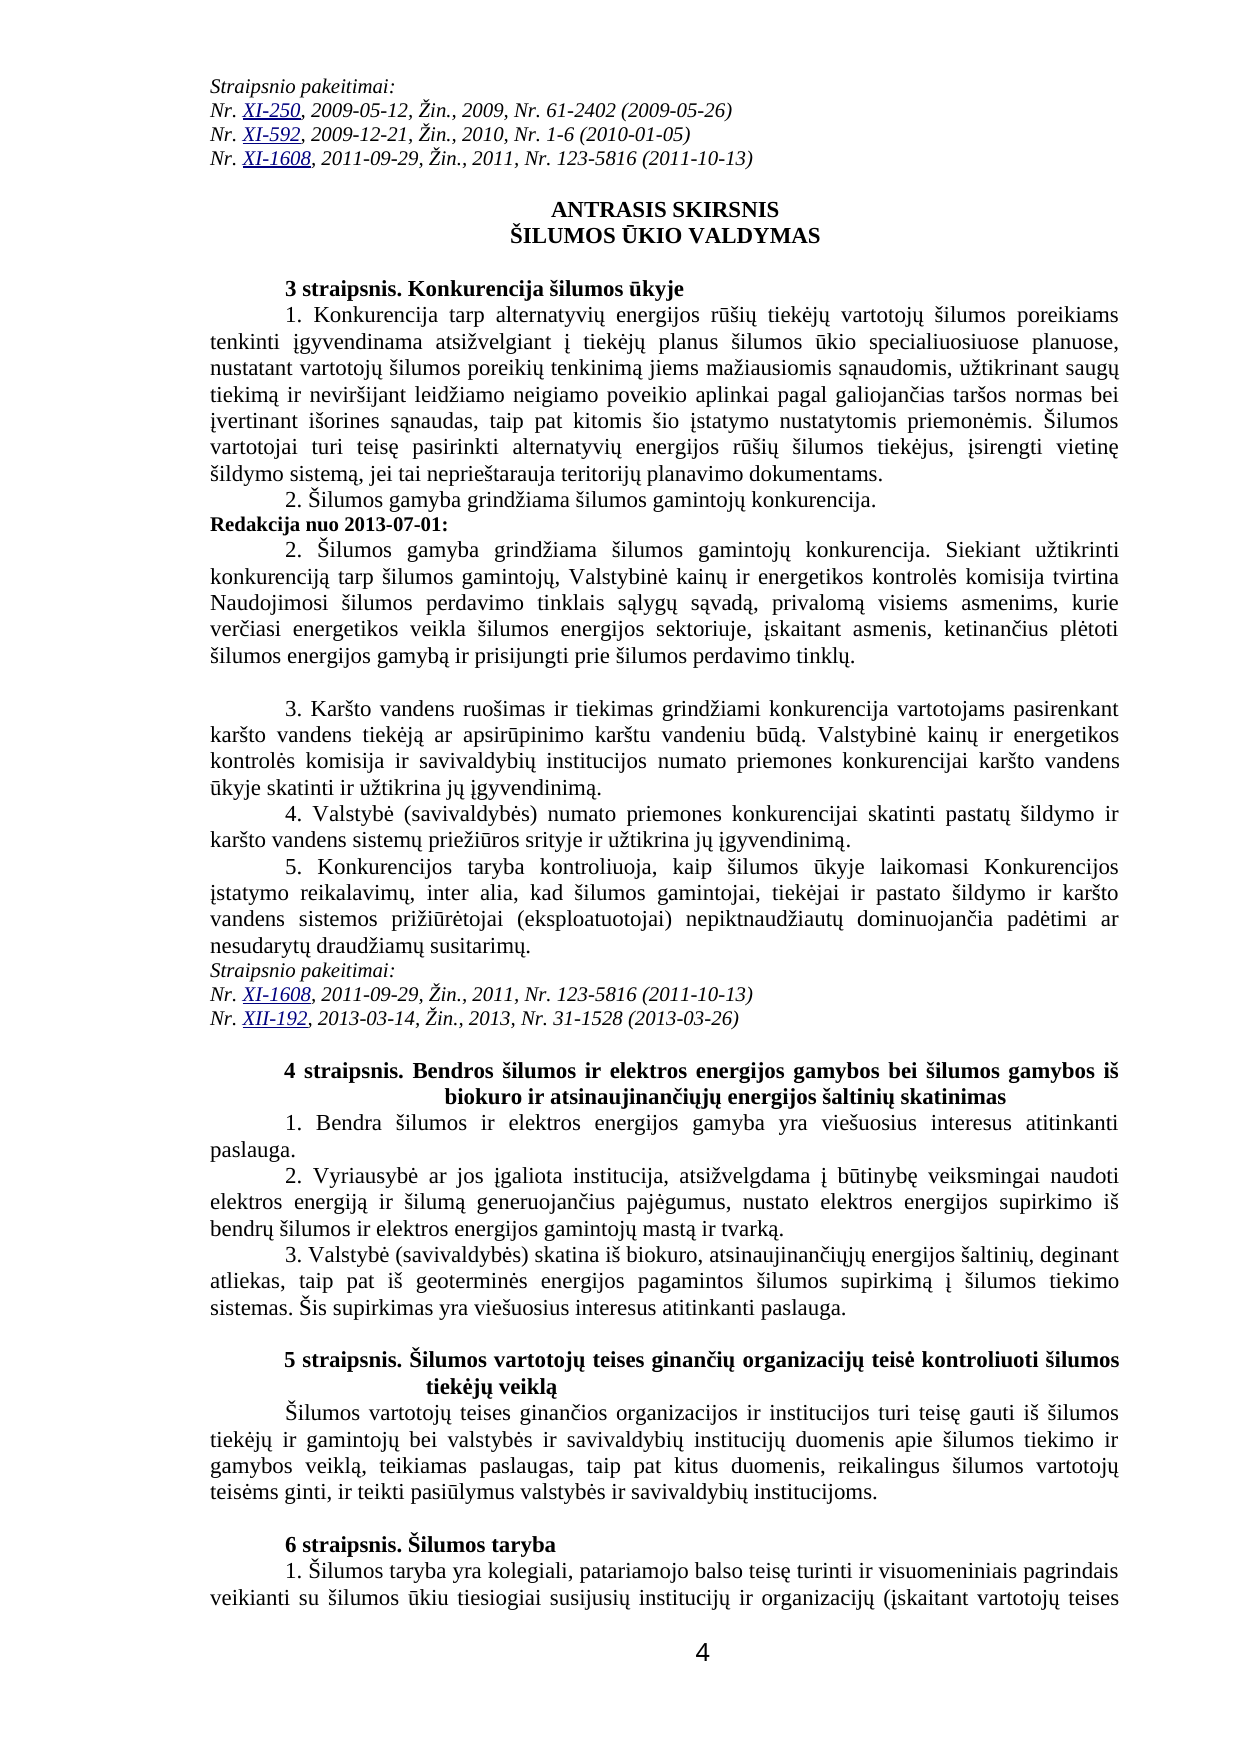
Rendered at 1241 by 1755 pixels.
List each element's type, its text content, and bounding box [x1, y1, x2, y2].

text 2. Vyriausybė ar jos įgaliota institucija, atsižvelgdama į būtinybę veiksmingai naudoti elektros energiją ir šilumą generuojančius pajėgumus, nustato elektros energijos supirkimo iš bendrų šilumos ir elektros energijos gamintojų mastą ir tvarką. [210, 1162, 1120, 1241]
text 3 straipsnis. Konkurencija šilumos ūkyje [210, 275, 1120, 302]
text 3. Karšto vandens ruošimas ir tiekimas grindžiami konkurencija vartotojams pasirenkant karšto vandens tiekėją ar apsirūpinimo karštu vandeniu būdą. Valstybinė kainų ir energetikos kontrolės komisija ir savivaldybių institucijos numato priemones konkurencijai karšto vandens ūkyje skatinti ir užtikrina jų įgyvendinimą. [210, 694, 1120, 800]
text 2. Šilumos gamyba grindžiama šilumos gamintojų konkurencija. Siekiant užtikrinti konkurenciją tarp šilumos gamintojų, Valstybinė kainų ir energetikos kontrolės komisija tvirtina Naudojimosi šilumos perdavimo tinklais sąlygų sąvadą, privalomą visiems asmenims, kurie verčiasi energetikos veikla šilumos energijos sektoriuje, įskaitant asmenis, ketinančius plėtoti šilumos energijos gamybą ir prisijungti prie šilumos perdavimo tinklų. [210, 536, 1120, 668]
text 3. Valstybė (savivaldybės) skatina iš biokuro, atsinaujinančiųjų energijos šaltinių, deginant atliekas, taip pat iš geoterminės energijos pagamintos šilumos supirkimą į šilumos tiekimo sistemas. Šis supirkimas yra viešuosius interesus atitinkanti paslauga. [210, 1241, 1120, 1320]
text Nr. XI-592, 2009-12-21, Žin., 2010, Nr. 1-6 (2010-01-05) [210, 122, 1120, 146]
text 5. Konkurencijos taryba kontroliuoja, kaip šilumos ūkyje laikomasi Konkurencijos įstatymo reikalavimų, inter alia, kad šilumos gamintojai, tiekėjai ir pastato šildymo ir karšto vandens sistemos prižiūrėtojai (eksploatuotojai) nepiktnaudžiautų dominuojančia padėtimi ar nesudarytų draudžiamų susitarimų. [210, 853, 1120, 958]
text 4. Valstybė (savivaldybės) numato priemones konkurencijai skatinti pastatų šildymo ir karšto vandens sistemų priežiūros srityje ir užtikrina jų įgyvendinimą. [210, 800, 1120, 853]
text Nr. XII-192, 2013-03-14, Žin., 2013, Nr. 31-1528 (2013-03-26) [210, 1006, 1120, 1030]
text 2. Šilumos gamyba grindžiama šilumos gamintojų konkurencija. [210, 486, 1120, 512]
text Straipsnio pakeitimai: [210, 958, 1120, 982]
text 4 straipsnis. Bendros šilumos ir elektros energijos gamybos bei šilumos gamybos iš biokuro ir atsinaujinančiųjų energijos šaltinių skatinimas [284, 1057, 1120, 1109]
text Redakcija nuo 2013-07-01: [210, 512, 1120, 536]
text 1. Konkurencija tarp alternatyvių energijos rūšių tiekėjų vartotojų šilumos poreikiams tenkinti įgyvendinama atsižvelgiant į tiekėjų planus šilumos ūkio specialiuosiuose planuose, nustatant vartotojų šilumos poreikių tenkinimą jiems mažiausiomis sąnaudomis, užtikrinant saugų tiekimą ir neviršijant leidžiamo neigiamo poveikio aplinkai pagal galiojančias taršos normas bei įvertinant išorines sąnaudas, taip pat kitomis šio įstatymo nustatytomis priemonėmis. Šilumos vartotojai turi teisę pasirinkti alternatyvių energijos rūšių šilumos tiekėjus, įsirengti vietinę šildymo sistemą, jei tai neprieštarauja teritorijų planavimo dokumentams. [210, 302, 1120, 486]
text 1. Šilumos taryba yra kolegiali, patariamojo balso teisę turinti ir visuomeniniais pagrindais veikianti su šilumos ūkiu tiesiogiai susijusių institucijų ir organizacijų (įskaitant vartotojų teises [210, 1557, 1120, 1610]
text 6 straipsnis. Šilumos taryba [210, 1531, 1120, 1557]
text Straipsnio pakeitimai: [210, 73, 1120, 98]
text Nr. XI-1608, 2011-09-29, Žin., 2011, Nr. 123-5816 (2011-10-13) [210, 982, 1120, 1006]
text ANTRASIS SKIRSNIS [210, 196, 1120, 222]
text Šilumos vartotojų teises ginančios organizacijos ir institucijos turi teisę gauti iš šilumos tiekėjų ir gamintojų bei valstybės ir savivaldybių institucijų duomenis apie šilumos tiekimo ir gamybos veiklą, teikiamas paslaugas, taip pat kitus duomenis, reikalingus šilumos vartotojų teisėms ginti, ir teikti pasiūlymus valstybės ir savivaldybių institucijoms. [210, 1399, 1120, 1505]
text 5 straipsnis. Šilumos vartotojų teises ginančių organizacijų teisė kontroliuoti šilumos tiekėjų veiklą [284, 1347, 1120, 1399]
text 1. Bendra šilumos ir elektros energijos gamyba yra viešuosius interesus atitinkanti paslauga. [210, 1109, 1120, 1162]
text Nr. XI-250, 2009-05-12, Žin., 2009, Nr. 61-2402 (2009-05-26) [210, 98, 1120, 122]
text Nr. XI-1608, 2011-09-29, Žin., 2011, Nr. 123-5816 (2011-10-13) [210, 146, 1120, 170]
text ŠILUMOS ŪKIO VALDYMAS [210, 222, 1120, 249]
